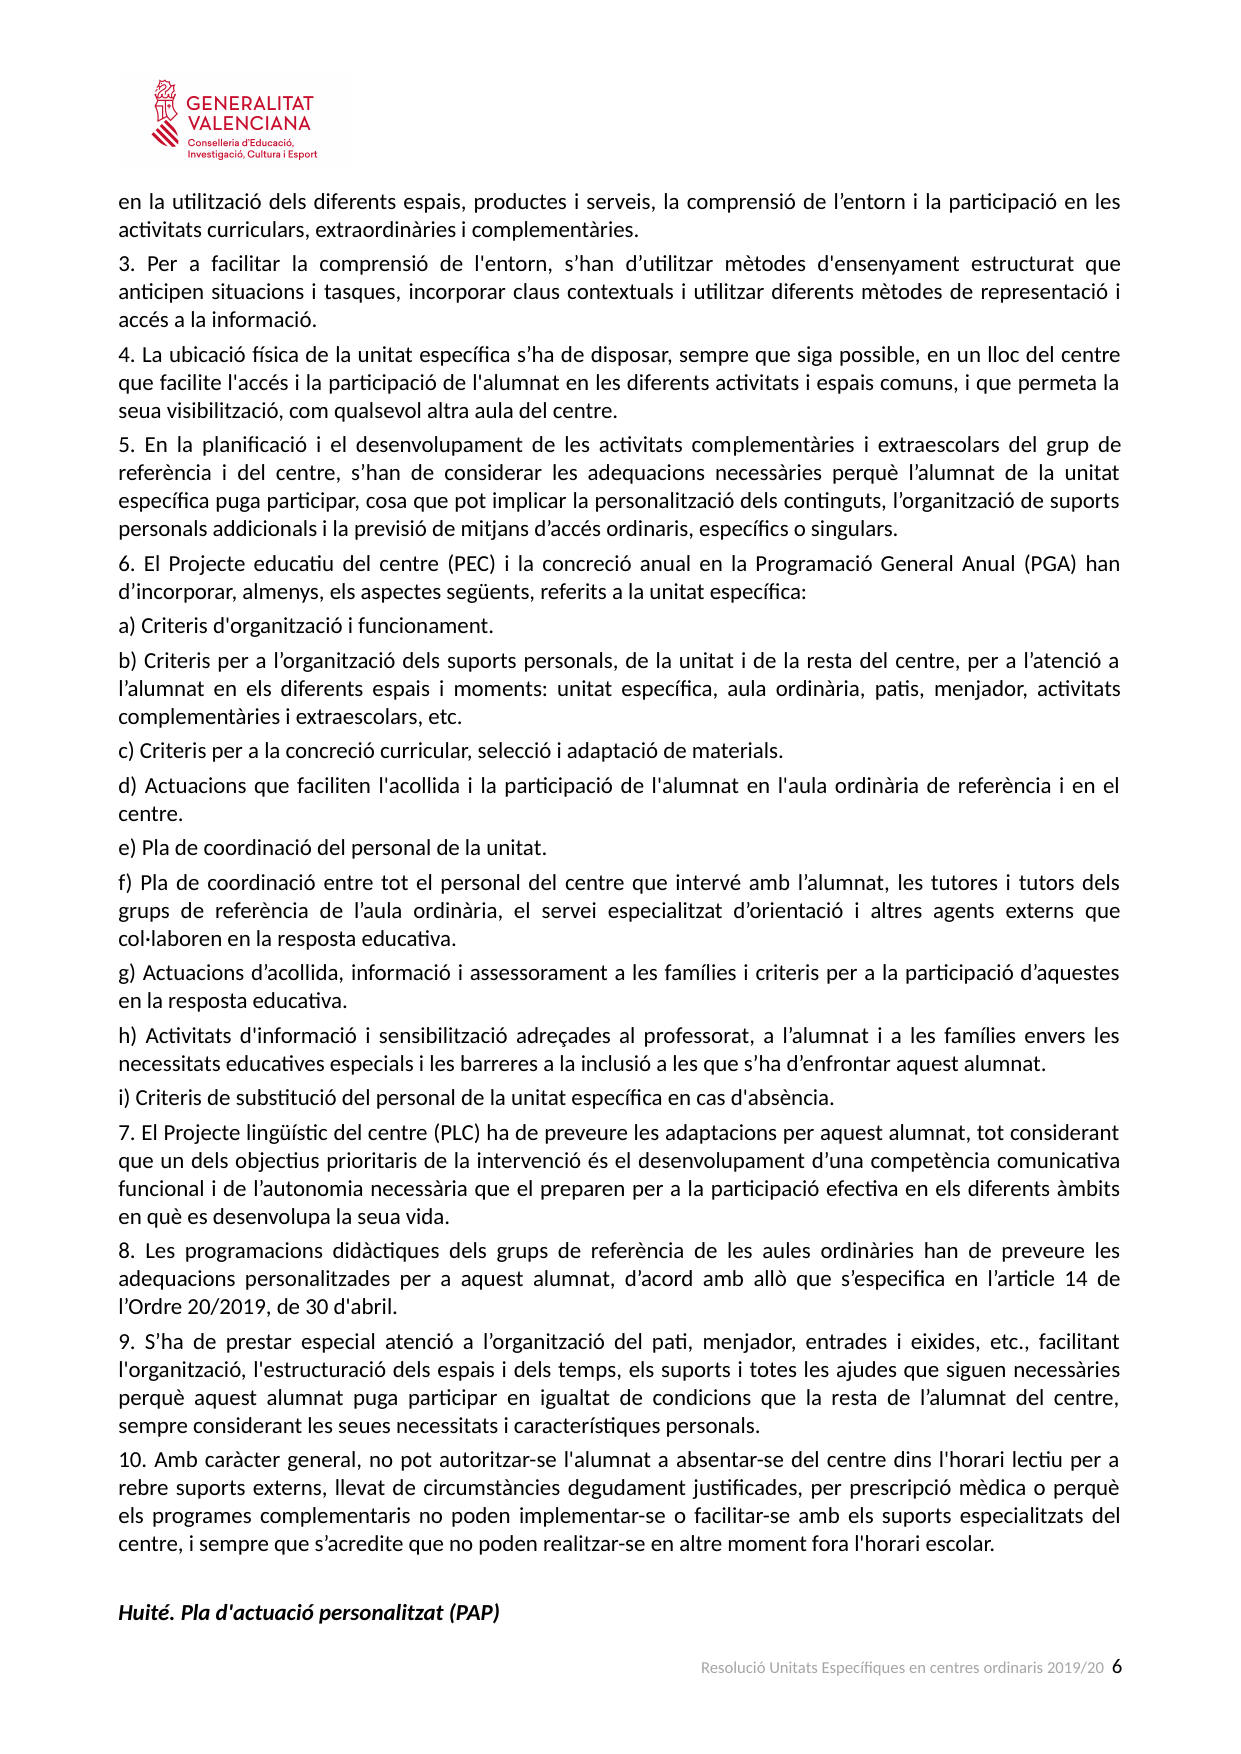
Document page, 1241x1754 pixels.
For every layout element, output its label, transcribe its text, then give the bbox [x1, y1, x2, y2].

list d) Actuacions que faciliten l'acollida i la participació de l'alumnat en l'aula ordinària de referència i en el centre. [118, 771, 1122, 827]
list h) Activitats d'informació i sensibilització adreçades al professorat, a l’alumnat i a les famílies envers les necessitats educatives especials i les barreres a la inclusió a les que s’ha d’enfrontar aquest alumnat. [118, 1021, 1122, 1077]
text 4. La ubicació física de la unitat específica s’ha de disposar, sempre que siga possible, en un lloc del centre que facilite l'accés i la participació de l'alumnat en les diferents activitats i espais comuns, i que permeta la seua visibilització, com qualsevol altra aula del centre. [118, 340, 1122, 424]
text 6. El Projecte educatiu del centre (PEC) i la concreció anual en la Programació General Anual (PGA) han d’incorporar, almenys, els aspectes següents, referits a la unitat específica: [118, 549, 1122, 605]
text 3. Per a facilitar la comprensió de l'entorn, s’han d’utilitzar mètodes d'ensenyament estructurat que anticipen situacions i tasques, incorporar claus contextuals i utilitzar diferents mètodes de representació i accés a la informació. [118, 249, 1122, 333]
list e) Pla de coordinació del personal de la unitat. [118, 833, 1122, 861]
text 5. En la planificació i el desenvolupament de les activitats complementàries i extraescolars del grup de referència i del centre, s’han de considerar les adequacions necessàries perquè l’alumnat de la unitat específica puga participar, cosa que pot implicar la personalització dels continguts, l’organització de suports personals addicionals i la previsió de mitjans d’accés ordinaris, específics o singulars. [118, 430, 1122, 542]
text en la utilització dels diferents espais, productes i serveis, la comprensió de l’entorn i la participació en les activitats curriculars, extraordinàries i complementàries. [118, 187, 1122, 243]
list i) Criteris de substitució del personal de la unitat específica en cas d'absència. [118, 1083, 1122, 1111]
text 10. Amb caràcter general, no pot autoritzar-se l'alumnat a absentar-se del centre dins l'horari lectiu per a rebre suports externs, llevat de circumstàncies degudament justificades, per prescripció mèdica o perquè els programes complementaris no poden implementar-se o facilitar-se amb els suports especialitzats del centre, i sempre que s’acredite que no poden realitzar-se en altre moment fora l'horari escolar. [118, 1446, 1122, 1558]
text Huité. Pla d'actuació personalitzat (PAP) [118, 1598, 1122, 1627]
list a) Criteris d'organització i funcionament. [118, 611, 1122, 639]
list g) Actuacions d’acollida, informació i assessorament a les famílies i criteris per a la participació d’aquestes en la resposta educativa. [118, 958, 1122, 1014]
list f) Pla de coordinació entre tot el personal del centre que intervé amb l’alumnat, les tutores i tutors dels grups de referència de l’aula ordinària, el servei especialitzat d’orientació i altres agents externs que col·laboren en la resposta educativa. [118, 868, 1122, 952]
text 8. Les programacions didàctiques dels grups de referència de les aules ordinàries han de preveure les adequacions personalitzades per a aquest alumnat, d’acord amb allò que s’especifica en l’article 14 de l’Ordre 20/2019, de 30 d'abril. [118, 1236, 1122, 1321]
list b) Criteris per a l’organització dels suports personals, de la unitat i de la resta del centre, per a l’atenció a l’alumnat en els diferents espais i moments: unitat específica, aula ordinària, patis, menjador, activitats complementàries i extraescolars, etc. [118, 646, 1122, 730]
text 7. El Projecte lingüístic del centre (PLC) ha de preveure les adaptacions per aquest alumnat, tot considerant que un dels objectius prioritaris de la intervenció és el desenvolupament d’una competència comunicativa funcional i de l’autonomia necessària que el preparen per a la participació efectiva en els diferents àmbits en què es desenvolupa la seua vida. [118, 1118, 1122, 1230]
list c) Criteris per a la concreció curricular, selecció i adaptació de materials. [118, 736, 1122, 764]
picture [118, 75, 351, 169]
text 9. S’ha de prestar especial atenció a l’organització del pati, menjador, entrades i eixides, etc., facilitant l'organització, l'estructuració dels espais i dels temps, els suports i totes les ajudes que siguen necessàries perquè aquest alumnat puga participar en igualtat de condicions que la resta de l’alumnat del centre, sempre considerant les seues necessitats i característiques personals. [118, 1327, 1122, 1439]
